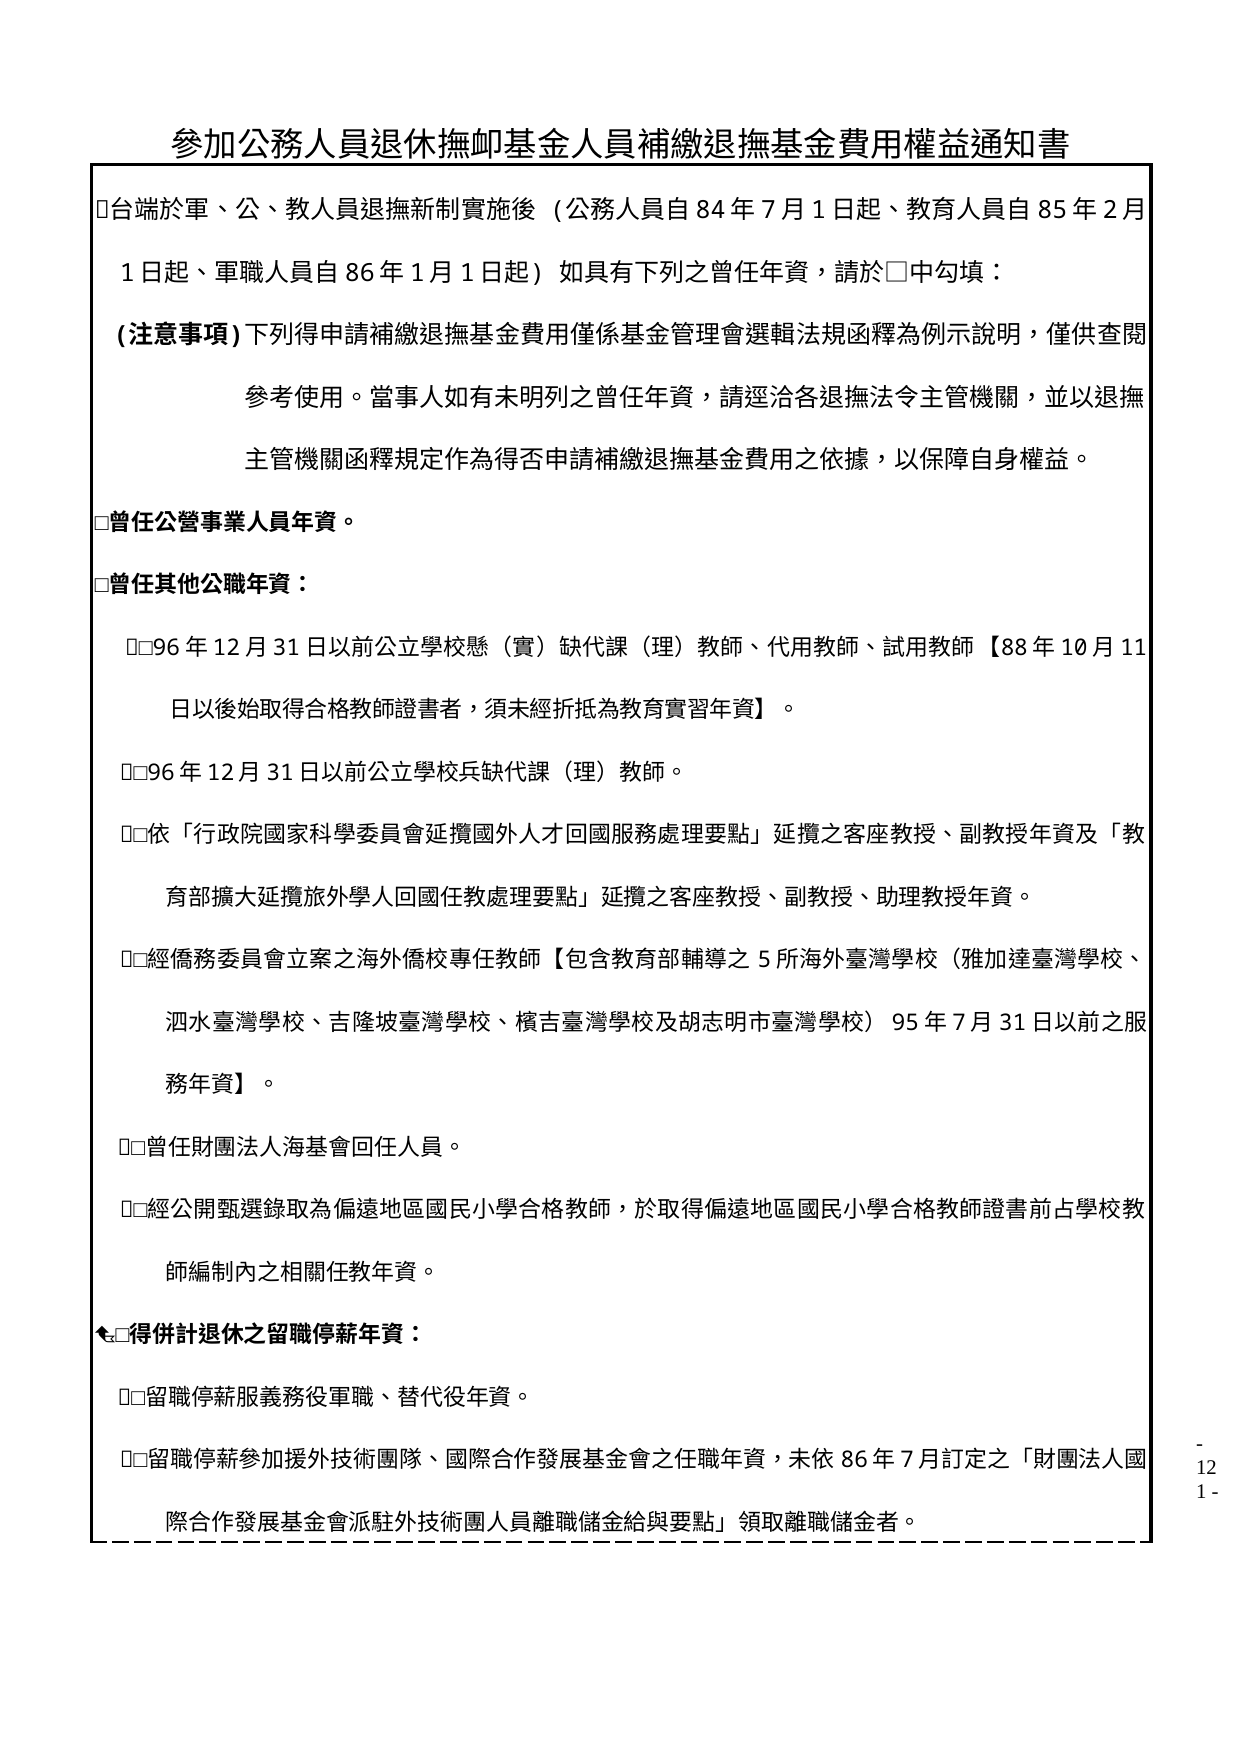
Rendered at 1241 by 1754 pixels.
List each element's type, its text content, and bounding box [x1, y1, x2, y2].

text 參加公務人員退休撫卹基金人員補繳退撫基金費用權益通知書 [89, 101, 1152, 163]
table_header 台端於軍、公、教人員退撫新制實施後 (公務人員自84年7月1日起、教育人員自85年2月1日起、軍職人員自86年1月1日起) 如具有下列之曾任年資，請於□中勾填： (注意事項)下列得申請補繳退撫基金費用僅係基金管理會選輯法規函釋為例示說明，僅供查閱參考使用。當事人如有未明列之曾任年資，請逕洽各退撫法令主管機關，並以退撫主管機關函釋規定作為得否申請補繳退撫基金費用之依據，以保障自身權益。 □曾任公營事業人員年資。 □曾任其他公職年資： □96年12月31日以前公立學校懸（實）缺代課（理）教師、代用教師、試用教師【88年10月11日以後始取得合格教師證書者，須未經折抵為教育實習年資】。 □96年12月31日以前公立學校兵缺代課（理）教師。 □依「行政院國家科學委員會延攬國外人才回國服務處理要點」延攬之客座教授、副教授年資及「教育部擴大延攬旅外學人回國任教處理要點」延攬之客座教授、副教授、助理教授年資。 □經僑務委員會立案之海外僑校專任教師【包含教育部輔導之5所海外臺灣學校（雅加達臺灣學校、泗水臺灣學校、吉隆坡臺灣學校、檳吉臺灣學校及胡志明市臺灣學校）95年7月31日以前之服務年資】。 □曾任財團法人海基會回任人員。 □經公開甄選錄取為偏遠地區國民小學合格教師，於取得偏遠地區國民小學合格教師證書前占學校教師編制內之相關任教年資。 □得併計退休之留職停薪年資： □留職停薪服義務役軍職、替代役年資。 □留職停薪參加援外技術團隊、國際合作發展基金會之任職年資，未依86年7月訂定之「財團法人國際合作發展基金會派駐外技術團人員離職儲金給與要點」領取離職儲金者。 □留職停薪借調行政機關未具公務人員任用資格或未經銓敘審查合格者。 □公務人員因公務需要，依公務人員留職停薪辦法第4條第1項第4款至第6款規定辦理留職停薪期間，經依公務人員考績法施行細則第2條第2項規定辦理考績之年資。 □職前服義務役(替代役)年資、得折抵義務役(替代役)役期之大專學生集訓年資及軍訓課程年資： □大專學生集訓年資經折抵義務役(替代役)役期之年資。 □擔任公（政）務人員、教育人員前，曾服義務役軍職、替代役年資。 □公（政）務人員、教育人員曾於高級中學（含高職）以上學校修習且成績合格之軍訓課程，於89年11月21日在營或其後徵集服役，並依兵役法第16條、兵役法施行法第52條規定折抵應徵入伍服役或替代役役期之年資。 □87年7月1日前曾任國軍編制內一般聘雇人員年資。 □擔任工友、技工期間奉准留職停薪服義務役年資。 □曾任民選鄉鎮市長退職後未領取退職金之年資。 □其他依主管機關函釋得補繳之任職年資【本項年資如有不明瞭請向承辦人員或各退撫法令主管機關或基金管理會業務組洽詢】。 具有前述年資者，依規定得於轉任或回職復薪或取得參加退撫基金資格之日或依主管權責機關函示准予補繳退撫基金費用之日起3個月內，填寫申請書及檢附相關證件(銓敘部審定函或現職敘薪通知書於得申請補繳退撫基金費用之日起3個月內無法核發者，可先向基金管理會提出申請，俟核發後再行補件)，經由服務機關學校函送基金管理會申請補繳，俾於退休時併計年資。如逾3個月期限始提出申請者，另加計自申請期限屆滿之次日起至機關學校申請函發文日前1日止之遲延利息，如已提出申請惟逾基金管理會繳費通知函所附繳款單右上方之繳費截止期限繳費或未繳費者，應重新申請，逾10年者視同放棄補繳之權利，不得再提出申請。是以，台端如擬補繳前述退撫基金費用，請儘速洽承辦人員提出申請，以維護本身權益。本通知書請機關(學校)承辦人員通知新進人員填閱並簽名蓋章後退還承辦人員留存備查，以資確認。 □無符合補繳退撫基金費用權益之情形 [93, 166, 1149, 1541]
